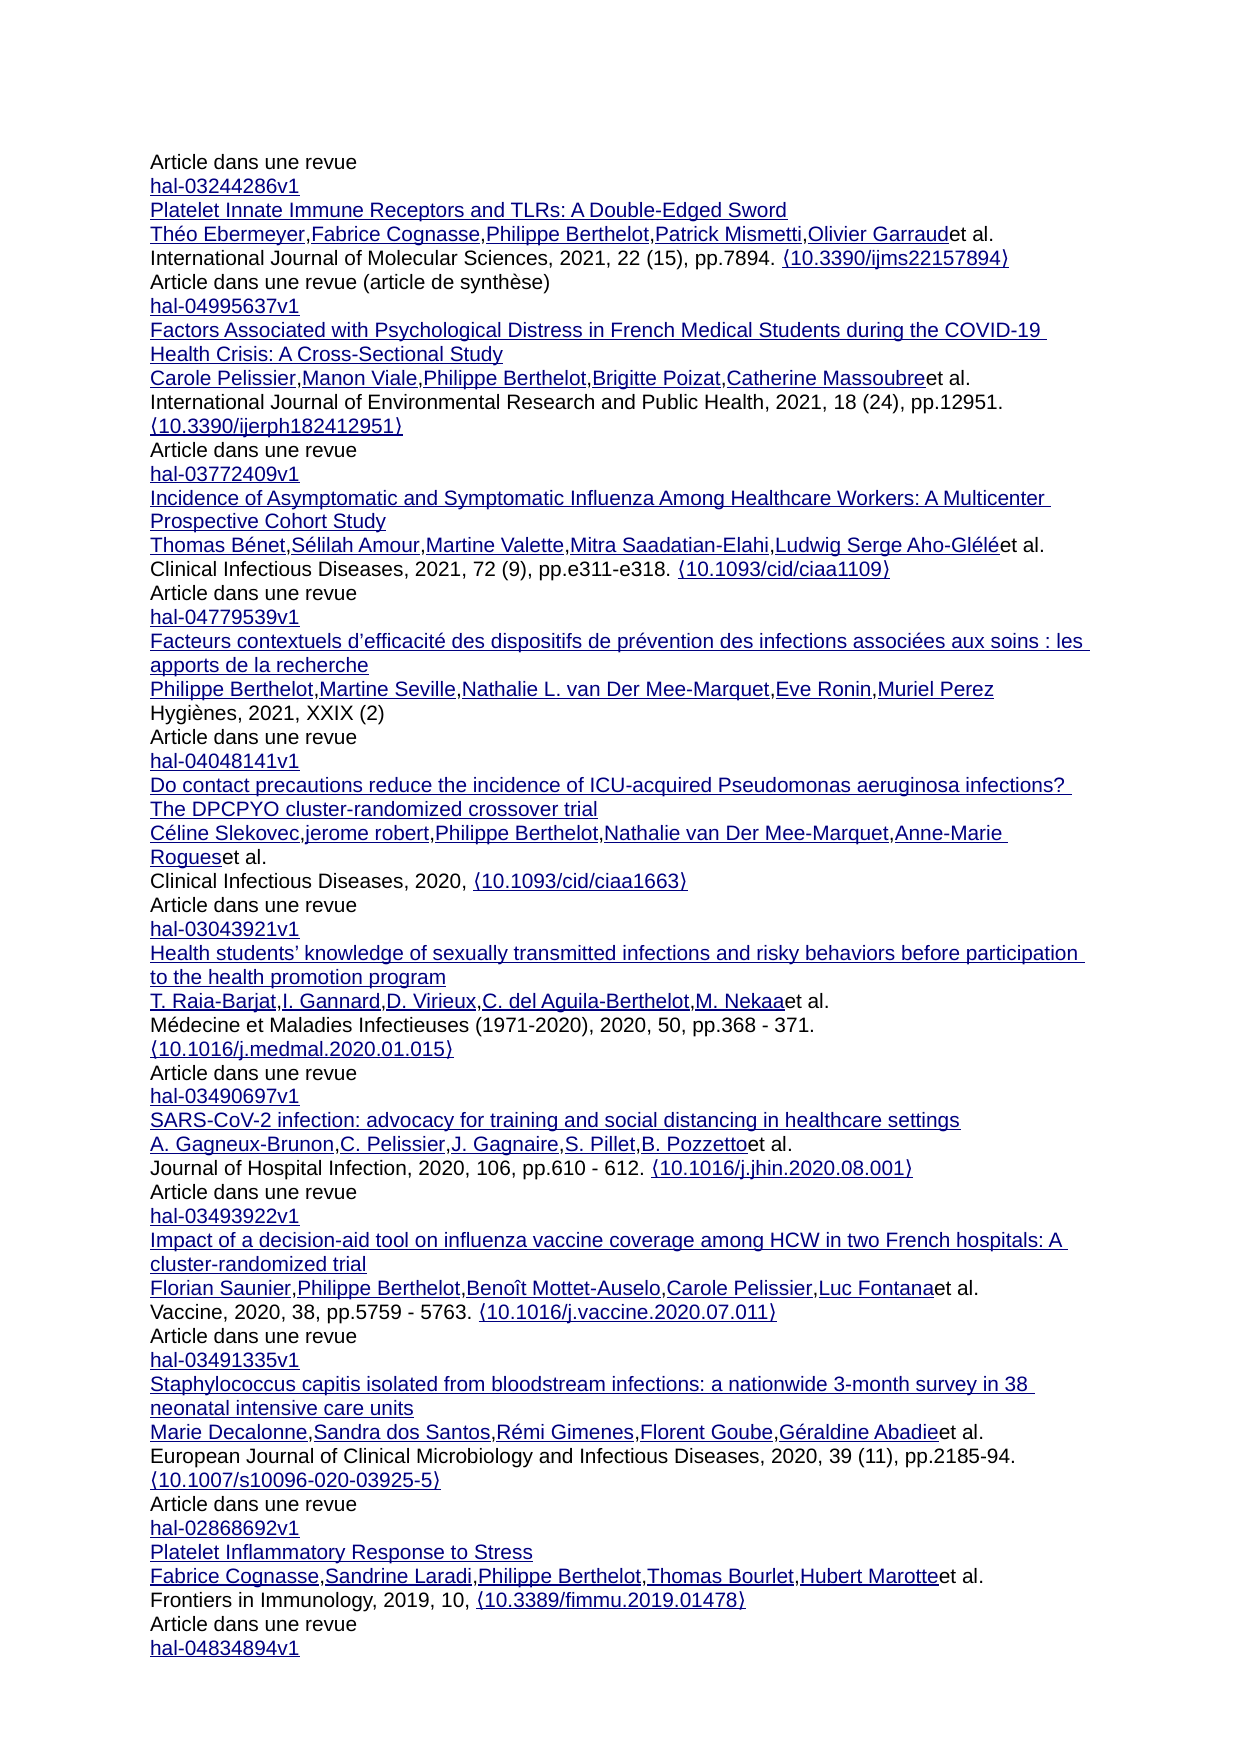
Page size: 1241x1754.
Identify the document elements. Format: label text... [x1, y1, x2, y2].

table_cell Factors Associated with Psychological Distress in French Medical Students during the COVID-19 Health Crisis: A Cross-Sectional Study Carole Pelissier,Manon Viale,Philippe Berthelot,Brigitte Poizat,Catherine Massoubreet al. International Journal of Environmental Research and Public Health, 2021, 18 (24), pp.12951. ⟨10.3390/ijerph182412951⟩ Article dans une revue hal-03772409v1 [150, 318, 1090, 485]
table_cell Do contact precautions reduce the incidence of ICU-acquired Pseudomonas aeruginosa infections? The DPCPYO cluster-randomized crossover trial Céline Slekovec,jerome robert,Philippe Berthelot,Nathalie van Der Mee-Marquet,Anne-Marie Rogueset al. Clinical Infectious Diseases, 2020, ⟨10.1093/cid/ciaa1663⟩ Article dans une revue hal-03043921v1 [150, 773, 1090, 941]
table_cell Incidence of Asymptomatic and Symptomatic Influenza Among Healthcare Workers: A Multicenter Prospective Cohort Study Thomas Bénet,Sélilah Amour,Martine Valette,Mitra Saadatian-Elahi,Ludwig Serge Aho-Gléléet al. Clinical Infectious Diseases, 2021, 72 (9), pp.e311-e318. ⟨10.1093/cid/ciaa1109⟩ Article dans une revue hal-04779539v1 [150, 485, 1090, 629]
table_cell Article dans une revue hal-03244286v1 [150, 150, 1090, 198]
table_cell Impact of a decision-aid tool on influenza vaccine coverage among HCW in two French hospitals: A cluster-randomized trial Florian Saunier,Philippe Berthelot,Benoît Mottet-Auselo,Carole Pelissier,Luc Fontanaet al. Vaccine, 2020, 38, pp.5759 - 5763. ⟨10.1016/j.vaccine.2020.07.011⟩ Article dans une revue hal-03491335v1 [150, 1228, 1090, 1372]
table_cell Platelet Innate Immune Receptors and TLRs: A Double-Edged Sword Théo Ebermeyer,Fabrice Cognasse,Philippe Berthelot,Patrick Mismetti,Olivier Garraudet al. International Journal of Molecular Sciences, 2021, 22 (15), pp.7894. ⟨10.3390/ijms22157894⟩ Article dans une revue (article de synthèse) hal-04995637v1 [150, 198, 1090, 318]
table_cell SARS-CoV-2 infection: advocacy for training and social distancing in healthcare settings A. Gagneux-Brunon,C. Pelissier,J. Gagnaire,S. Pillet,B. Pozzettoet al. Journal of Hospital Infection, 2020, 106, pp.610 - 612. ⟨10.1016/j.jhin.2020.08.001⟩ Article dans une revue hal-03493922v1 [150, 1108, 1090, 1228]
table_cell Health students’ knowledge of sexually transmitted infections and risky behaviors before participation to the health promotion program T. Raia-Barjat,I. Gannard,D. Virieux,C. del Aguila-Berthelot,M. Nekaaet al. Médecine et Maladies Infectieuses (1971-2020), 2020, 50, pp.368 - 371. ⟨10.1016/j.medmal.2020.01.015⟩ Article dans une revue hal-03490697v1 [150, 941, 1090, 1108]
table_cell Staphylococcus capitis isolated from bloodstream infections: a nationwide 3-month survey in 38 neonatal intensive care units Marie Decalonne,Sandra dos Santos,Rémi Gimenes,Florent Goube,Géraldine Abadieet al. European Journal of Clinical Microbiology and Infectious Diseases, 2020, 39 (11), pp.2185-94. ⟨10.1007/s10096-020-03925-5⟩ Article dans une revue hal-02868692v1 [150, 1372, 1090, 1539]
table_cell apports de la recherche Philippe Berthelot,Martine Seville,Nathalie L. van Der Mee-Marquet,Eve Ronin,Muriel Perez Hygiènes, 2021, XXIX (2) Article dans une revue hal-04048141v1 [150, 651, 1090, 773]
table_cell Platelet Inflammatory Response to Stress Fabrice Cognasse,Sandrine Laradi,Philippe Berthelot,Thomas Bourlet,Hubert Marotteet al. Frontiers in Immunology, 2019, 10, ⟨10.3389/fimmu.2019.01478⟩ Article dans une revue hal-04834894v1 [150, 1540, 1090, 1659]
table_cell Facteurs contextuels d’efficacité des dispositifs de prévention des infections associées aux soins : les [150, 629, 1090, 650]
